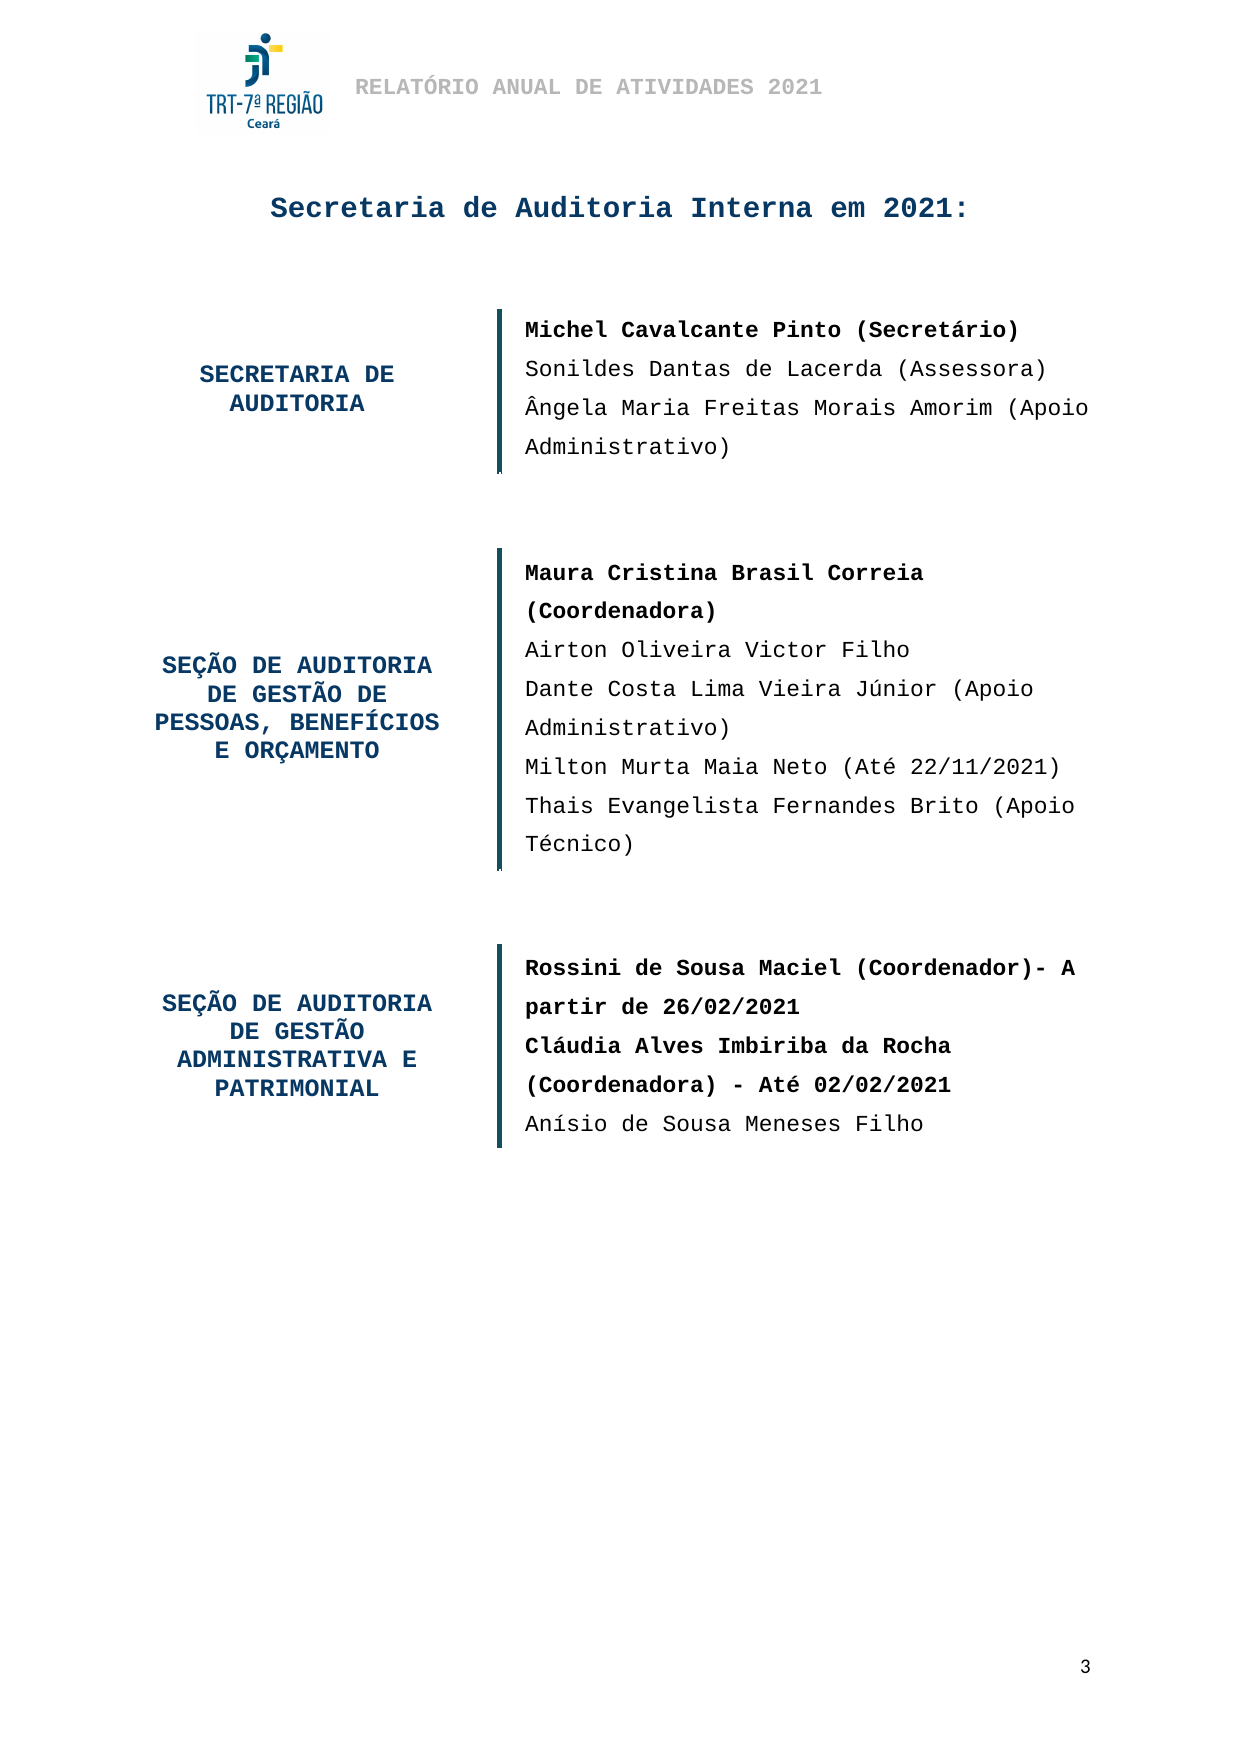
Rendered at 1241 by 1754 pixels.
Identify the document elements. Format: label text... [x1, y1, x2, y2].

table_cell SEÇÃO DE AUDITORIA DE GESTÃO ADMINISTRATIVA E PATRIMONIAL [132, 946, 497, 1148]
text Secretaria de Auditoria Interna em 2021: [150, 193, 1090, 226]
table_cell [132, 871, 499, 944]
picture [195, 31, 330, 134]
table_cell [501, 474, 1108, 548]
table_cell [132, 474, 499, 548]
table_cell Maura Cristina Brasil Correia (Coordenadora) Airton Oliveira Victor Filho Dante Costa Lima Vieira Júnior (Apoio Administrativo) Milton Murta Maia Neto (Até 22/11/2021) Thais Evangelista Fernandes Brito (Apoio Técnico) [502, 550, 1108, 869]
table_cell Rossini de Sousa Maciel (Coordenador)- A partir de 26/02/2021 Cláudia Alves Imbiriba da Rocha (Coordenadora) - Até 02/02/2021 Anísio de Sousa Meneses Filho [502, 946, 1108, 1148]
table_cell SEÇÃO DE AUDITORIA DE GESTÃO DE PESSOAS, BENEFÍCIOS E ORÇAMENTO [132, 550, 497, 869]
table_header Michel Cavalcante Pinto (Secretário) Sonildes Dantas de Lacerda (Assessora) Ângela Maria Freitas Morais Amorim (Apoio Administrativo) [502, 309, 1108, 472]
table_header SECRETARIA DE AUDITORIA [132, 309, 497, 472]
table_cell [501, 871, 1108, 944]
